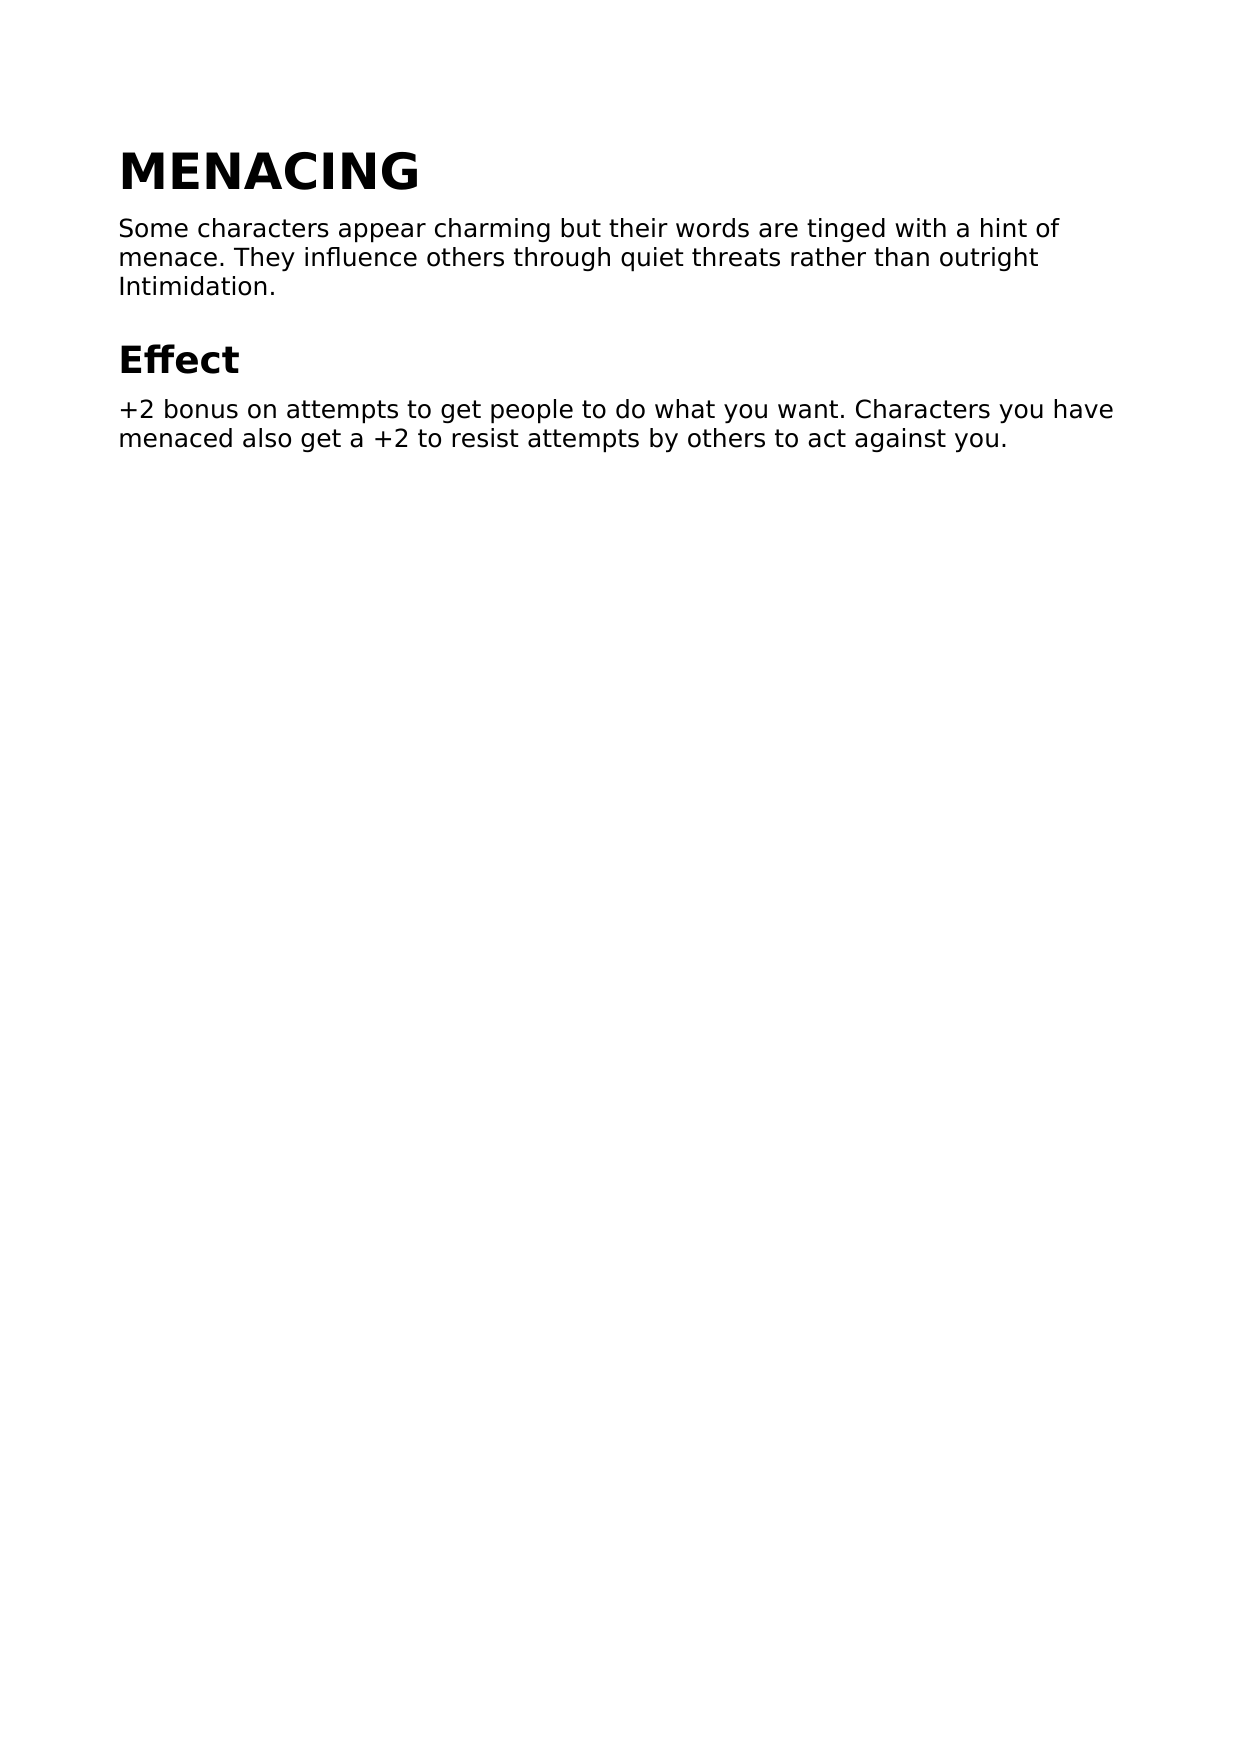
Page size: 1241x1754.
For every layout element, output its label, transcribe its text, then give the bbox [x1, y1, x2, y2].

subtitle MENACING [118, 143, 1122, 201]
text +2 bonus on attempts to get people to do what you want. Characters you have menaced also get a +2 to resist attempts by others to act against you. [118, 395, 1122, 453]
text Some characters appear charming but their words are tinged with a hint of menace. They influence others through quiet threats rather than outright Intimidation. [118, 214, 1122, 301]
subtitle Effect [118, 339, 1122, 382]
